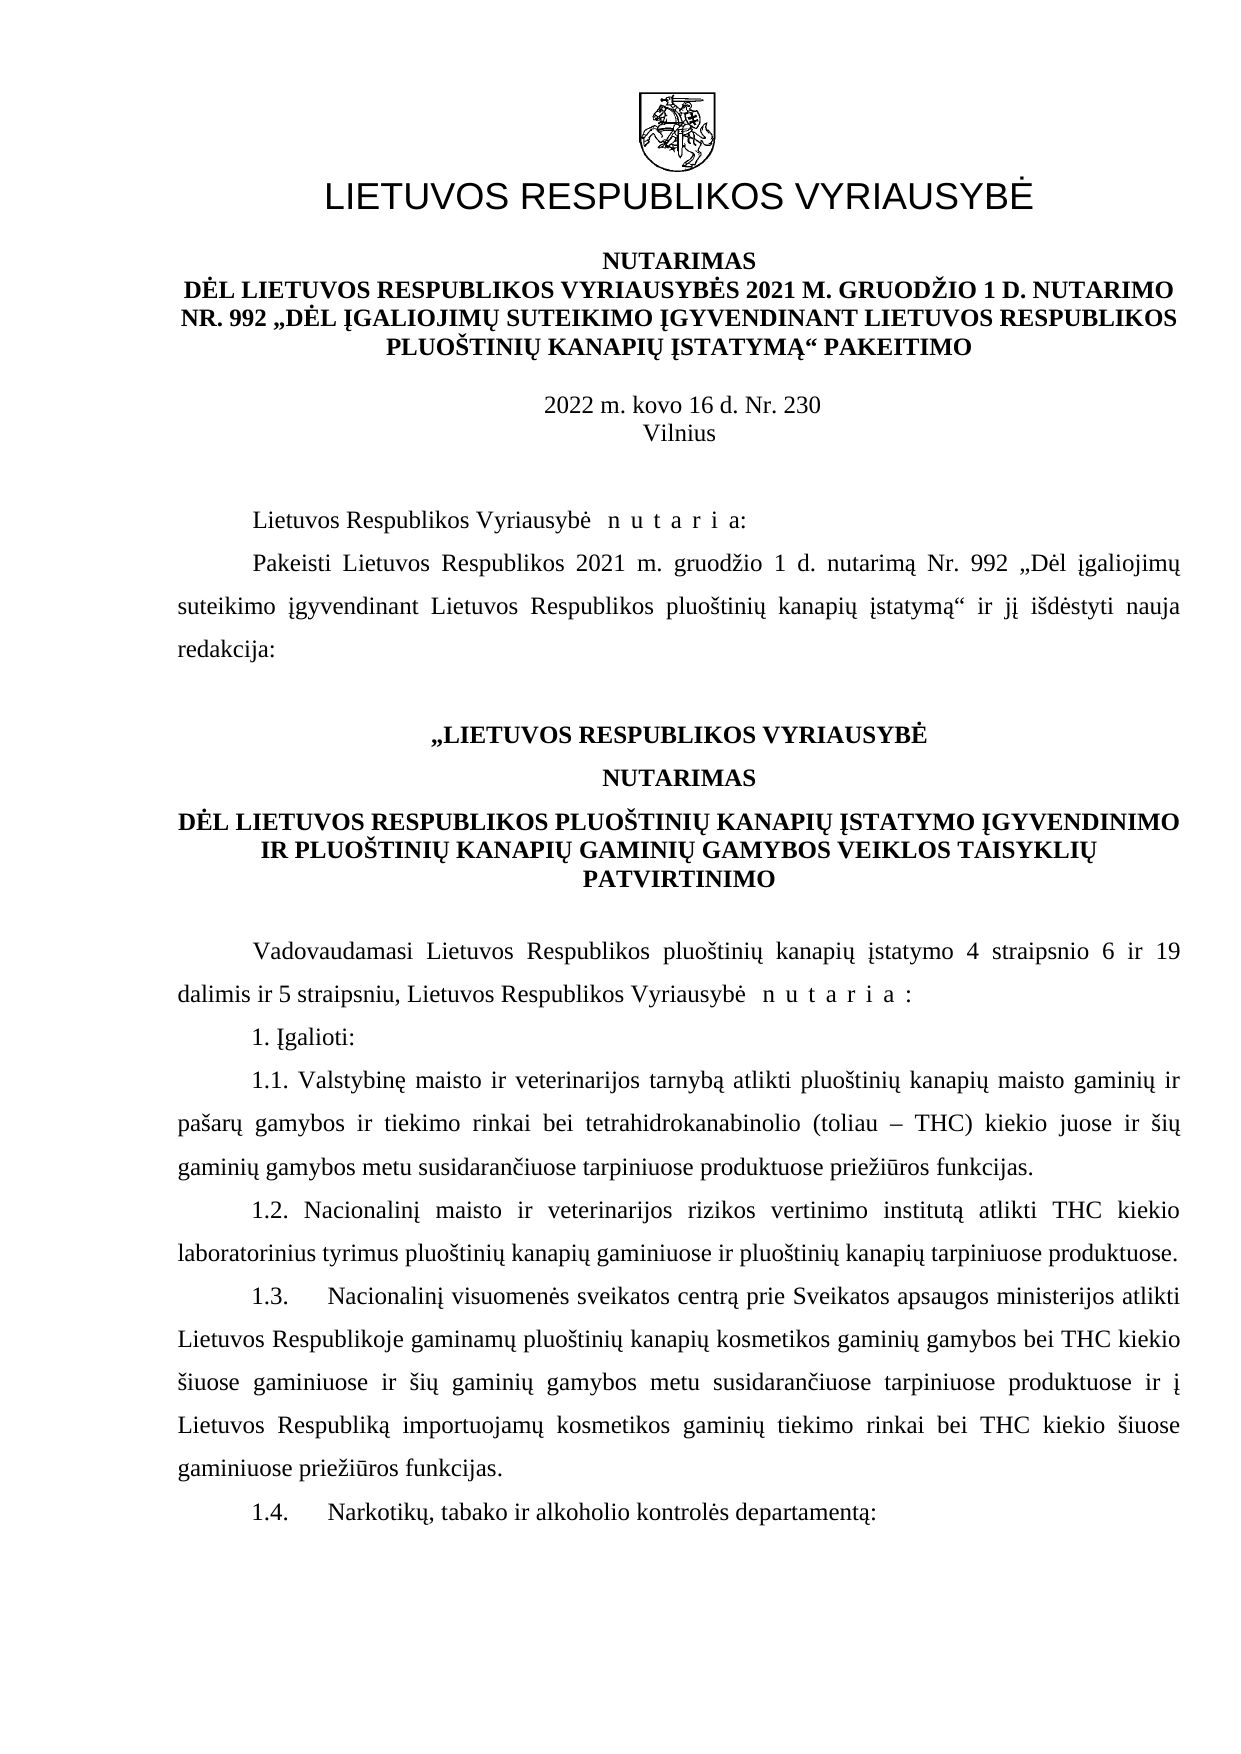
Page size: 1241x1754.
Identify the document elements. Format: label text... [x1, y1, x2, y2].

text 1.1. Valstybinę maisto ir veterinarijos tarnybą atlikti pluoštinių kanapių maisto gaminių ir pašarų gamybos ir tiekimo rinkai bei tetrahidrokanabinolio (toliau – THC) kiekio juose ir šių gaminių gamybos metu susidarančiuose tarpiniuose produktuose priežiūros funkcijas. [177, 1065, 1181, 1180]
text „LIETUVOS RESPUBLIKOS VYRIAUSYBĖ [177, 720, 1181, 749]
text 1.4. Narkotikų, tabako ir alkoholio kontrolės departamentą: [177, 1497, 1181, 1525]
text DĖL lietuvos respublikos vyriausybės 2021 m. gruodžio 1 d. nutarimo nr. 992 „dėl įgaliojimų suteikimo įgyvendinant lietuvos respublikos pluoštinių kanapių įstatymą“ pakeitimo [177, 275, 1181, 361]
text Lietuvos Respublikos Vyriausybė nutaria: [177, 505, 1181, 533]
text 1.3. Nacionalinį visuomenės sveikatos centrą prie Sveikatos apsaugos ministerijos atlikti Lietuvos Respublikoje gaminamų pluoštinių kanapių kosmetikos gaminių gamybos bei THC kiekio šiuose gaminiuose ir šių gaminių gamybos metu susidarančiuose tarpiniuose produktuose ir į Lietuvos Respubliką importuojamų kosmetikos gaminių tiekimo rinkai bei THC kiekio šiuose gaminiuose priežiūros funkcijas. [177, 1281, 1181, 1482]
text Pakeisti Lietuvos Respublikos 2021 m. gruodžio 1 d. nutarimą Nr. 992 „Dėl įgaliojimų suteikimo įgyvendinant Lietuvos Respublikos pluoštinių kanapių įstatymą“ ir jį išdėstyti nauja redakcija: [177, 548, 1181, 663]
text nutarimas [177, 246, 1181, 275]
text NUTARIMAS [177, 763, 1181, 792]
text 2022 m. kovo 16 d. Nr. 230 [177, 390, 1181, 418]
text DĖL LIETUVOS RESPUBLIKOS PLUOŠTINIŲ KANAPIŲ ĮSTATYMO ĮGYVENDINIMO IR PLUOŠTINIŲ KANAPIŲ GAMINIŲ GAMYBOS VEIKLOS TAISYKLIŲ PATVIRTINIMO [177, 807, 1181, 893]
text 1.2. Nacionalinį maisto ir veterinarijos rizikos vertinimo institutą atlikti THC kiekio laboratorinius tyrimus pluoštinių kanapių gaminiuose ir pluoštinių kanapių tarpiniuose produktuose. [177, 1195, 1181, 1267]
text 1. Įgalioti: [177, 1022, 1181, 1051]
text Lietuvos Respublikos Vyriausybė [177, 174, 1181, 217]
text Vilnius [177, 418, 1181, 447]
text Vadovaudamasi Lietuvos Respublikos pluoštinių kanapių įstatymo 4 straipsnio 6 ir 19 dalimis ir 5 straipsniu, Lietuvos Respublikos Vyriausybė nutaria: [177, 936, 1181, 1008]
